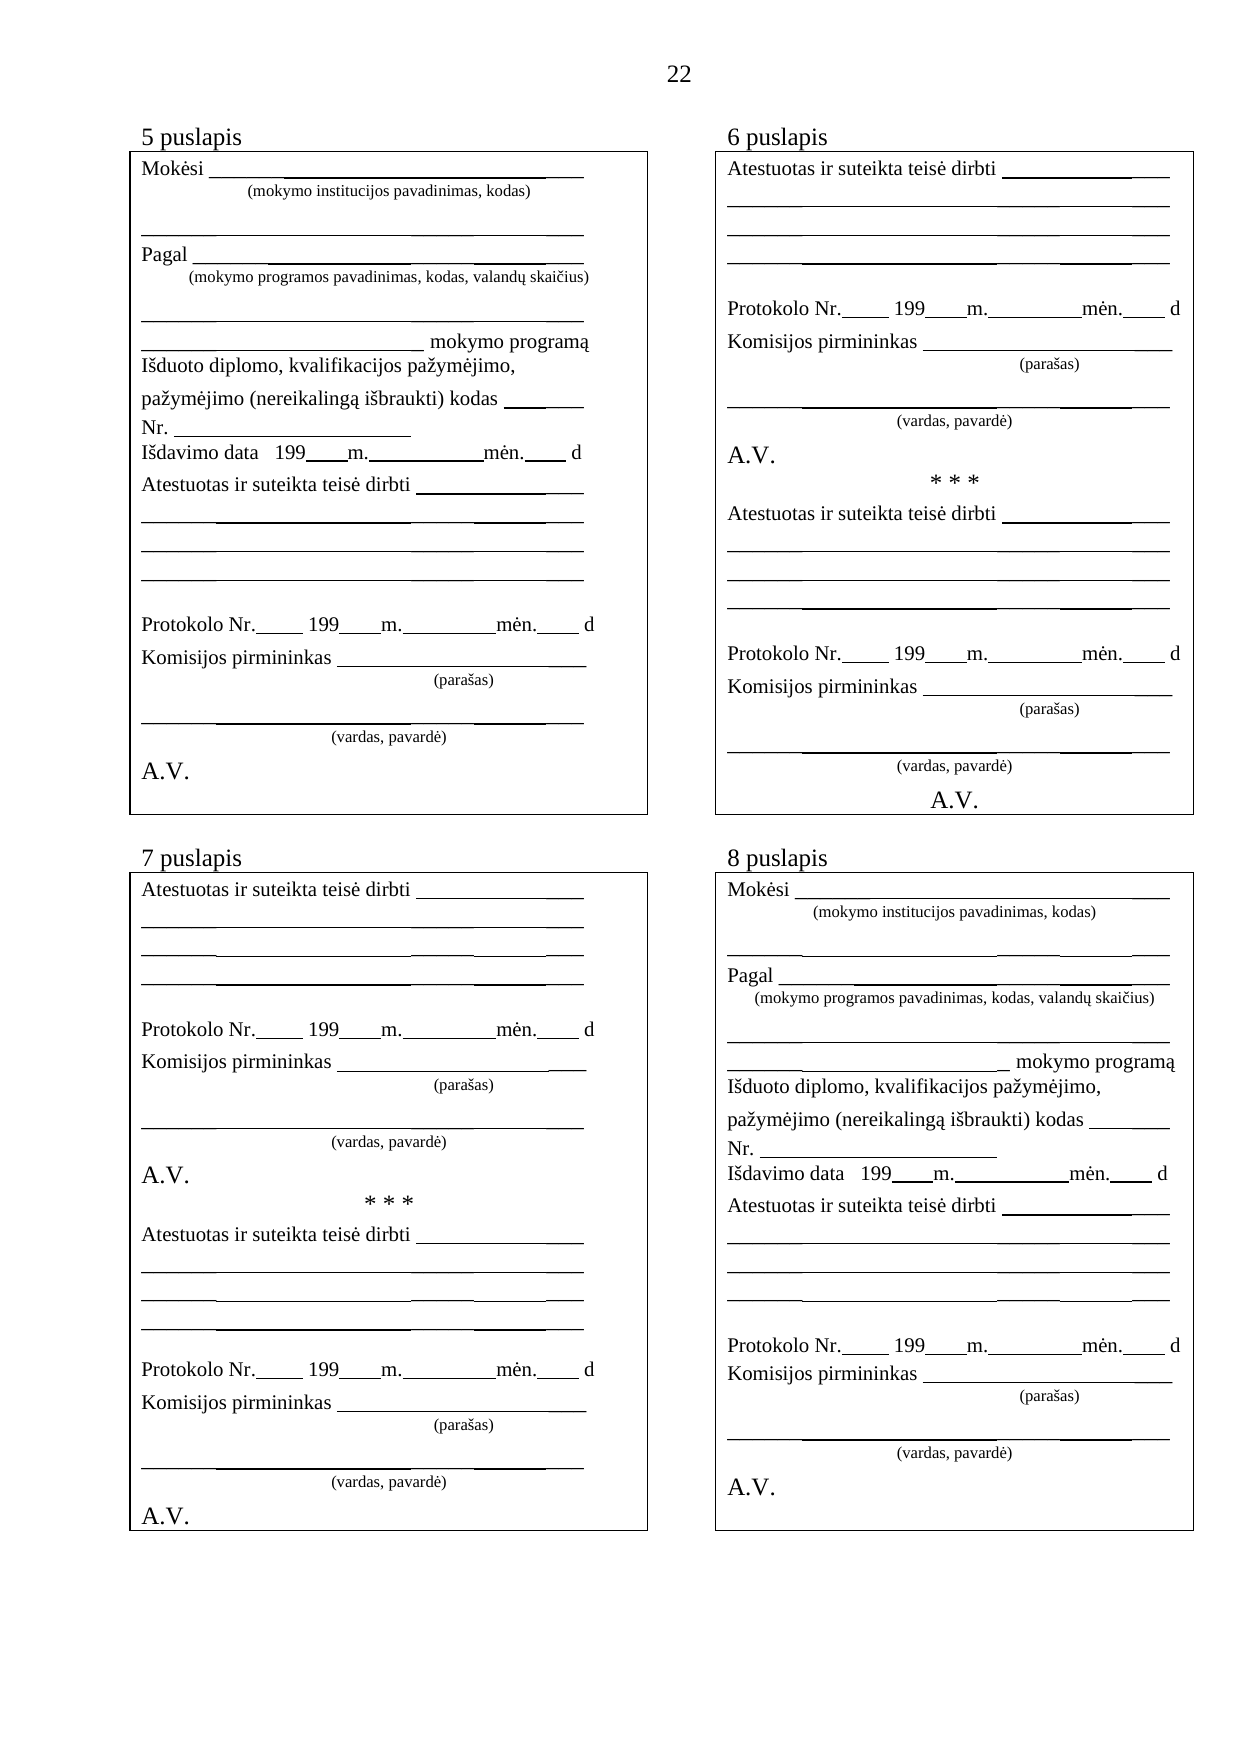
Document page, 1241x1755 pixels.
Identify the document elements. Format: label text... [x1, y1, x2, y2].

table_cell [648, 699, 715, 727]
table_cell [648, 988, 715, 1017]
table_cell [648, 1472, 715, 1501]
table_header [648, 123, 716, 151]
table_cell [648, 469, 715, 497]
table_cell ______ _____ ___ [131, 931, 647, 959]
table_cell 7 puslapis [130, 843, 648, 872]
table_cell (mokymo programos pavadinimas, kodas, valandų skaičius) [716, 988, 1193, 1017]
table_cell A.V. [716, 440, 1193, 468]
table_cell ______ _____ ___ [131, 902, 647, 931]
table_cell ______ _____ ___ [131, 210, 647, 238]
table_cell [716, 1501, 1193, 1529]
table_cell [648, 612, 715, 641]
table_cell [648, 785, 715, 813]
table_cell (vardas, pavardė) [131, 727, 647, 756]
table_cell Protokolo Nr. 199 m. mėn. d [716, 1333, 1193, 1357]
table_cell (parašas) [716, 1386, 1193, 1414]
table_cell (mokymo institucijos pavadinimas, kodas) [716, 902, 1193, 931]
table_cell ______ _____ ___ [716, 239, 1193, 267]
table_cell Atestuotas ir suteikta teisė dirbti ___ [131, 469, 647, 497]
table_cell [131, 785, 647, 813]
table_cell Protokolo Nr. 199 m. mėn. d [716, 296, 1193, 325]
table_cell (mokymo programos pavadinimas, kodas, valandų skaičius) [131, 267, 647, 296]
table_cell [648, 354, 715, 382]
table_cell ______ _____ ___ [131, 526, 647, 555]
table_cell [648, 1304, 715, 1333]
table_cell ______ _____ ___ [716, 1218, 1193, 1247]
table_cell [648, 440, 715, 468]
table_cell ______ _ mokymo programą [716, 1046, 1193, 1074]
table_cell Mokėsi ______ ___ [716, 873, 1193, 902]
table_cell Komisijos pirmininkas ___ [716, 1357, 1193, 1386]
table_cell [648, 1247, 715, 1276]
table_cell ______ _____ ___ [716, 210, 1193, 238]
table_cell ______ _____ ___ [716, 727, 1193, 756]
table_cell [648, 1443, 715, 1472]
table_cell (vardas, pavardė) [716, 756, 1193, 785]
table_cell [648, 497, 715, 526]
table_cell [648, 756, 715, 785]
table_cell Atestuotas ir suteikta teisė dirbti ___ [716, 1189, 1193, 1218]
table_cell Atestuotas ir suteikta teisė dirbti ___ [716, 497, 1193, 526]
table_cell Išdavimo data 199 m. mėn. d [716, 1161, 1193, 1189]
table_header 5 puslapis [130, 123, 648, 151]
table_cell (parašas) [716, 699, 1193, 727]
table_cell Pagal ______ _____ ___ [131, 239, 647, 267]
table_cell ______ _ mokymo programą [131, 325, 647, 353]
table_cell [648, 181, 715, 210]
table_cell [648, 1132, 715, 1161]
table_cell [648, 296, 715, 325]
table_cell [716, 612, 1193, 641]
table_cell [648, 1333, 715, 1357]
table_cell ______ _____ ___ [131, 1247, 647, 1276]
table_cell Komisijos pirmininkas ___ [131, 1386, 647, 1414]
table_cell [648, 239, 715, 267]
table_cell Išdavimo data 199 m. mėn. d [131, 440, 647, 468]
table_cell 8 puslapis [716, 843, 1193, 872]
table_cell Išduoto diplomo, kvalifikacijos pažymėjimo, [716, 1074, 1193, 1103]
table_cell Atestuotas ir suteikta teisė dirbti ___ [131, 873, 647, 902]
table_cell (vardas, pavardė) [131, 1132, 647, 1161]
table_cell Komisijos pirmininkas ___ [716, 670, 1193, 698]
table_cell [648, 555, 715, 583]
table_cell [648, 1017, 715, 1046]
table_cell (vardas, pavardė) [131, 1472, 647, 1501]
table_cell A.V. [131, 1501, 647, 1529]
table_cell Atestuotas ir suteikta teisė dirbti ___ [131, 1218, 647, 1247]
table_cell ______ _____ ___ [131, 1443, 647, 1472]
table_cell [648, 382, 715, 411]
table_cell [648, 1357, 715, 1386]
table_cell [648, 151, 715, 181]
table_cell [648, 1386, 715, 1414]
table_cell * * * [716, 469, 1193, 497]
table_cell Protokolo Nr. 199 m. mėn. d [131, 1017, 647, 1046]
table_cell ______ _____ ___ [131, 1103, 647, 1132]
table_cell Protokolo Nr. 199 m. mėn. d [131, 1357, 647, 1386]
table_cell Išduoto diplomo, kvalifikacijos pažymėjimo, [131, 354, 647, 382]
table_cell (parašas) [131, 1074, 647, 1103]
table_cell ______ _____ ___ [716, 181, 1193, 210]
table_header 6 puslapis [716, 123, 1193, 151]
table_cell [130, 815, 648, 843]
table_cell ______ _____ ___ [131, 296, 647, 325]
table_cell ______ _____ ___ [716, 1415, 1193, 1443]
table_cell [648, 267, 715, 296]
table_cell pažymėjimo (nereikalingą išbraukti) kodas ___ [716, 1103, 1193, 1132]
table_cell [648, 843, 716, 872]
table_cell [648, 902, 715, 931]
table_cell ______ _____ ___ [716, 1247, 1193, 1276]
table_cell (vardas, pavardė) [716, 411, 1193, 440]
table_cell [131, 988, 647, 1017]
table_cell A.V. [716, 1472, 1193, 1501]
table_cell [648, 959, 715, 988]
table_cell [648, 1046, 715, 1074]
table_cell [648, 1415, 715, 1443]
table_cell [648, 584, 715, 612]
table_cell [648, 1103, 715, 1132]
table_cell A.V. [131, 1161, 647, 1189]
table_cell ______ _____ ___ [716, 931, 1193, 959]
table_cell ______ _____ ___ [716, 584, 1193, 612]
table_cell [648, 1501, 715, 1529]
table_cell ______ _____ ___ [716, 555, 1193, 583]
table_cell [648, 814, 716, 843]
table_cell [648, 931, 715, 959]
table_cell [648, 1189, 715, 1218]
table_cell pažymėjimo (nereikalingą išbraukti) kodas ___ [131, 382, 647, 411]
table_cell ______ _____ ___ [131, 1304, 647, 1333]
table_cell (parašas) [131, 1415, 647, 1443]
table_cell [716, 1304, 1193, 1333]
table_cell Komisijos pirmininkas ___ [131, 641, 647, 670]
table_cell [648, 210, 715, 238]
table_cell [648, 727, 715, 756]
table_cell [716, 267, 1193, 296]
table_cell Protokolo Nr. 199 m. mėn. d [131, 612, 647, 641]
table_cell ______ _____ ___ [716, 1017, 1193, 1046]
table_cell ______ _____ ___ [131, 497, 647, 526]
table_cell [648, 526, 715, 555]
table_cell (mokymo institucijos pavadinimas, kodas) [131, 181, 647, 210]
table_cell [131, 1333, 647, 1357]
table_cell [648, 1218, 715, 1247]
table_cell A.V. [716, 785, 1193, 813]
table_cell ______ _____ ___ [131, 959, 647, 988]
table_cell [716, 815, 1193, 843]
table_cell [648, 1161, 715, 1189]
table_cell [648, 670, 715, 698]
table_cell Pagal ______ _____ ___ [716, 959, 1193, 988]
table_cell Nr. [716, 1132, 1193, 1161]
table_cell [648, 872, 715, 902]
table_cell [648, 1276, 715, 1304]
table_cell ______ _____ ___ [716, 526, 1193, 555]
table_cell [648, 411, 715, 440]
table_cell A.V. [131, 756, 647, 785]
table_cell * * * [131, 1189, 647, 1218]
table_cell [648, 641, 715, 670]
table_cell ______ _____ ___ [131, 555, 647, 583]
table_cell ______ _____ ___ [716, 1276, 1193, 1304]
table_cell Protokolo Nr. 199 m. mėn. d [716, 641, 1193, 670]
table_cell (vardas, pavardė) [716, 1443, 1193, 1472]
table_cell [648, 325, 715, 353]
table_cell Atestuotas ir suteikta teisė dirbti ___ [716, 152, 1193, 181]
table_cell Nr. [131, 411, 647, 440]
table_cell ______ _____ ___ [716, 382, 1193, 411]
table_cell (parašas) [716, 354, 1193, 382]
table_cell ______ _____ ___ [131, 699, 647, 727]
table_cell Komisijos pirmininkas ___ [716, 325, 1193, 353]
table_cell ______ _____ ___ [131, 1276, 647, 1304]
table_cell Komisijos pirmininkas ___ [131, 1046, 647, 1074]
table_cell [648, 1074, 715, 1103]
table_cell Mokėsi ______ ___ [131, 152, 647, 181]
table_cell [131, 584, 647, 612]
table_cell (parašas) [131, 670, 647, 698]
